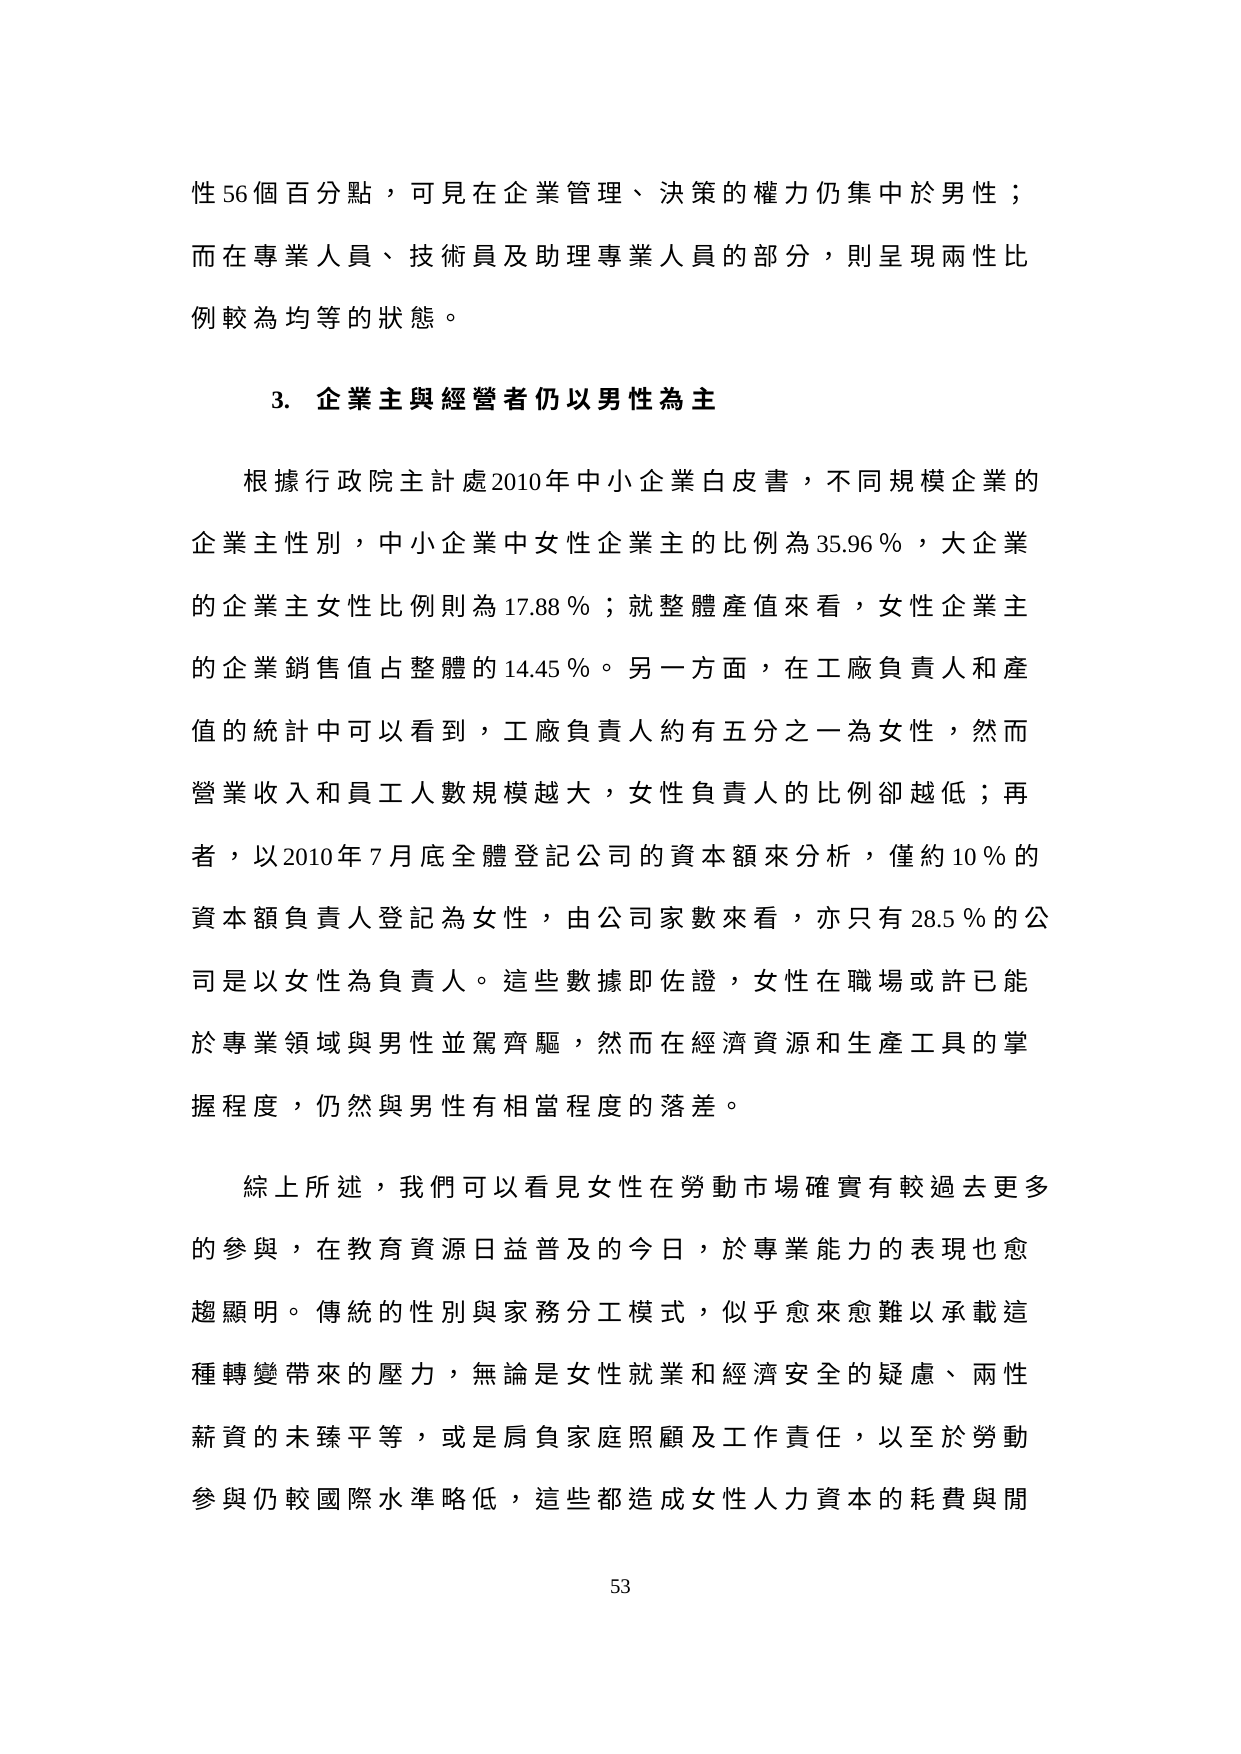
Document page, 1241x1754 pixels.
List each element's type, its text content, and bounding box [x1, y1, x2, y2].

text 綜上所述，我們可以看見女性在勞動市場確實有較過去更多的參與，在教育資源日益普及的今日，於專業能力的表現也愈趨顯明。傳統的性別與家務分工模式，似乎愈來愈難以承載這種轉變帶來的壓力，無論是女性就業和經濟安全的疑慮、兩性薪資的未臻平等，或是肩負家庭照顧及工作責任，以至於勞動參與仍較國際水準略低，這些都造成女性人力資本的耗費與閒 [188, 1144, 1052, 1519]
list 企業主與經營者仍以男性為主 [263, 356, 1052, 419]
text 性56個百分點，可見在企業管理、決策的權力仍集中於男性；而在專業人員、技術員及助理專業人員的部分，則呈現兩性比例較為均等的狀態。 [188, 150, 1052, 337]
text 根據行政院主計處2010年中小企業白皮書，不同規模企業的企業主性別，中小企業中女性企業主的比例為35.96％，大企業的企業主女性比例則為17.88％；就整體產值來看，女性企業主的企業銷售值占整體的14.45％。另一方面，在工廠負責人和產值的統計中可以看到，工廠負責人約有五分之一為女性，然而營業收入和員工人數規模越大，女性負責人的比例卻越低；再者，以2010年7月底全體登記公司的資本額來分析，僅約10％的資本額負責人登記為女性，由公司家數來看，亦只有28.5％的公司是以女性為負責人。這些數據即佐證，女性在職場或許已能於專業領域與男性並駕齊驅，然而在經濟資源和生產工具的掌握程度，仍然與男性有相當程度的落差。 [188, 437, 1052, 1125]
